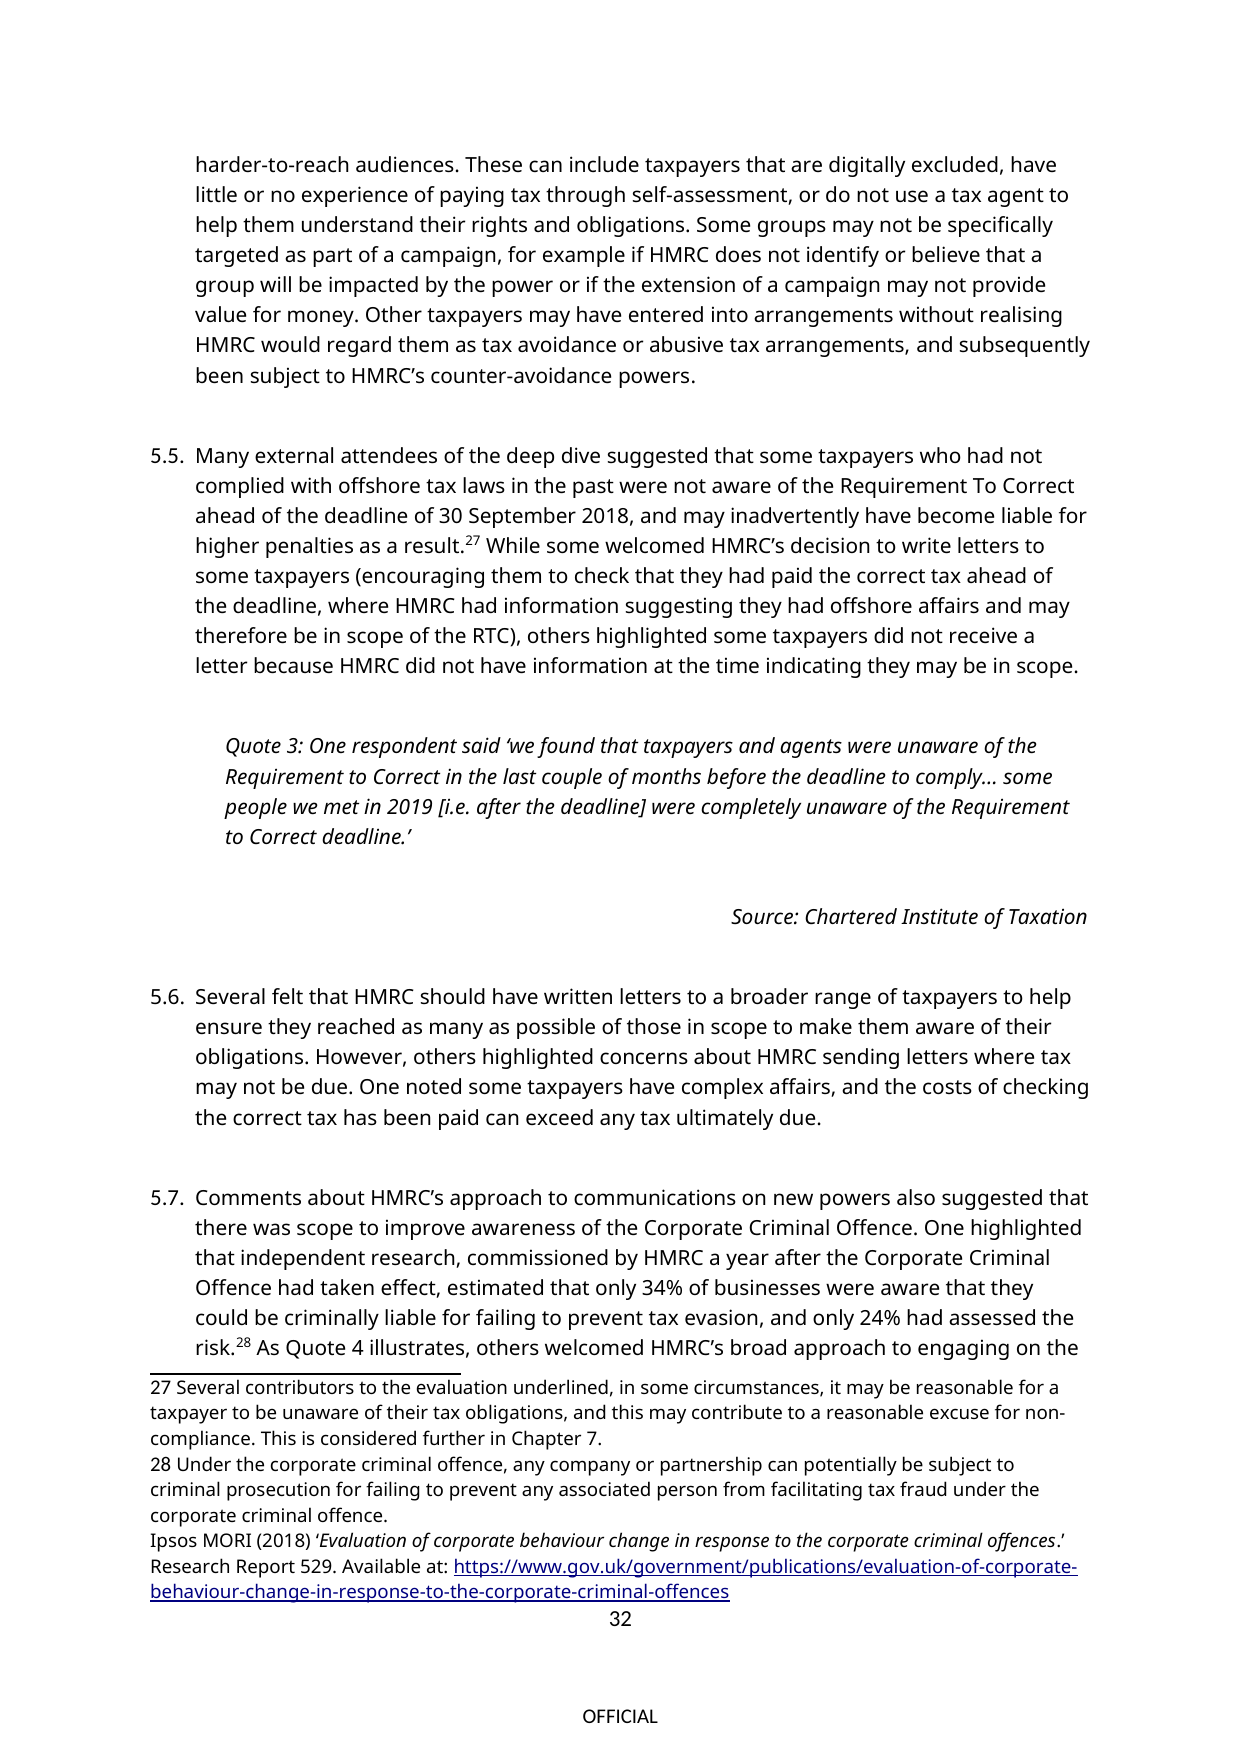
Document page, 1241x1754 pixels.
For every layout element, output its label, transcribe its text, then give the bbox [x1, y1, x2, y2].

list Ipsos MORI (2018) ‘Evaluation of corporate behaviour change in response to the corporate criminal offences.’ Research Report 529. Available at: https://www.gov.uk/government/publications/evaluation-of-corporate-behaviour-change-in-response-to-the-corporate-criminal-offences [150, 1527, 1090, 1604]
list Under the corporate criminal offence, any company or partnership can potentially be subject to criminal prosecution for failing to prevent any associated person from facilitating tax fraud under the corporate criminal offence. [150, 1451, 1090, 1527]
list Comments about HMRC’s approach to communications on new powers also suggested that there was scope to improve awareness of the Corporate Criminal Offence. One highlighted that independent research, commissioned by HMRC a year after the Corporate Criminal Offence had taken effect, estimated that only 34% of businesses were aware that they could be criminally liable for failing to prevent tax evasion, and only 24% had assessed the risk. As Quote 4 illustrates, others welcomed HMRC’s broad approach to engaging on the [150, 1183, 1090, 1362]
text Quote 3: One respondent said ‘we found that taxpayers and agents were unaware of the Requirement to Correct in the last couple of months before the deadline to comply… some people we met in 2019 [i.e. after the deadline] were completely unaware of the Requirement to Correct deadline.’ [225, 732, 1090, 850]
list Many external attendees of the deep dive suggested that some taxpayers who had not complied with offshore tax laws in the past were not aware of the Requirement To Correct ahead of the deadline of 30 September 2018, and may inadvertently have become liable for higher penalties as a result. While some welcomed HMRC’s decision to write letters to some taxpayers (encouraging them to check that they had paid the correct tax ahead of the deadline, where HMRC had information suggesting they had offshore affairs and may therefore be in scope of the RTC), others highlighted some taxpayers did not receive a letter because HMRC did not have information at the time indicating they may be in scope. [150, 441, 1090, 680]
list Several felt that HMRC should have written letters to a broader range of taxpayers to help ensure they reached as many as possible of those in scope to make them aware of their obligations. However, others highlighted concerns about HMRC sending letters where tax may not be due. One noted some taxpayers have complex affairs, and the costs of checking the correct tax has been paid can exceed any tax ultimately due. [150, 982, 1090, 1131]
list harder-to-reach audiences. These can include taxpayers that are digitally excluded, have little or no experience of paying tax through self-assessment, or do not use a tax agent to help them understand their rights and obligations. Some groups may not be specifically targeted as part of a campaign, for example if HMRC does not identify or believe that a group will be impacted by the power or if the extension of a campaign may not provide value for money. Other taxpayers may have entered into arrangements without realising HMRC would regard them as tax avoidance or abusive tax arrangements, and subsequently been subject to HMRC’s counter-avoidance powers. [150, 150, 1090, 389]
text Source: Chartered Institute of Taxation [150, 902, 1090, 931]
list Several contributors to the evaluation underlined, in some circumstances, it may be reasonable for a taxpayer to be unaware of their tax obligations, and this may contribute to a reasonable excuse for non-compliance. This is considered further in Chapter 7. [150, 1374, 1090, 1451]
